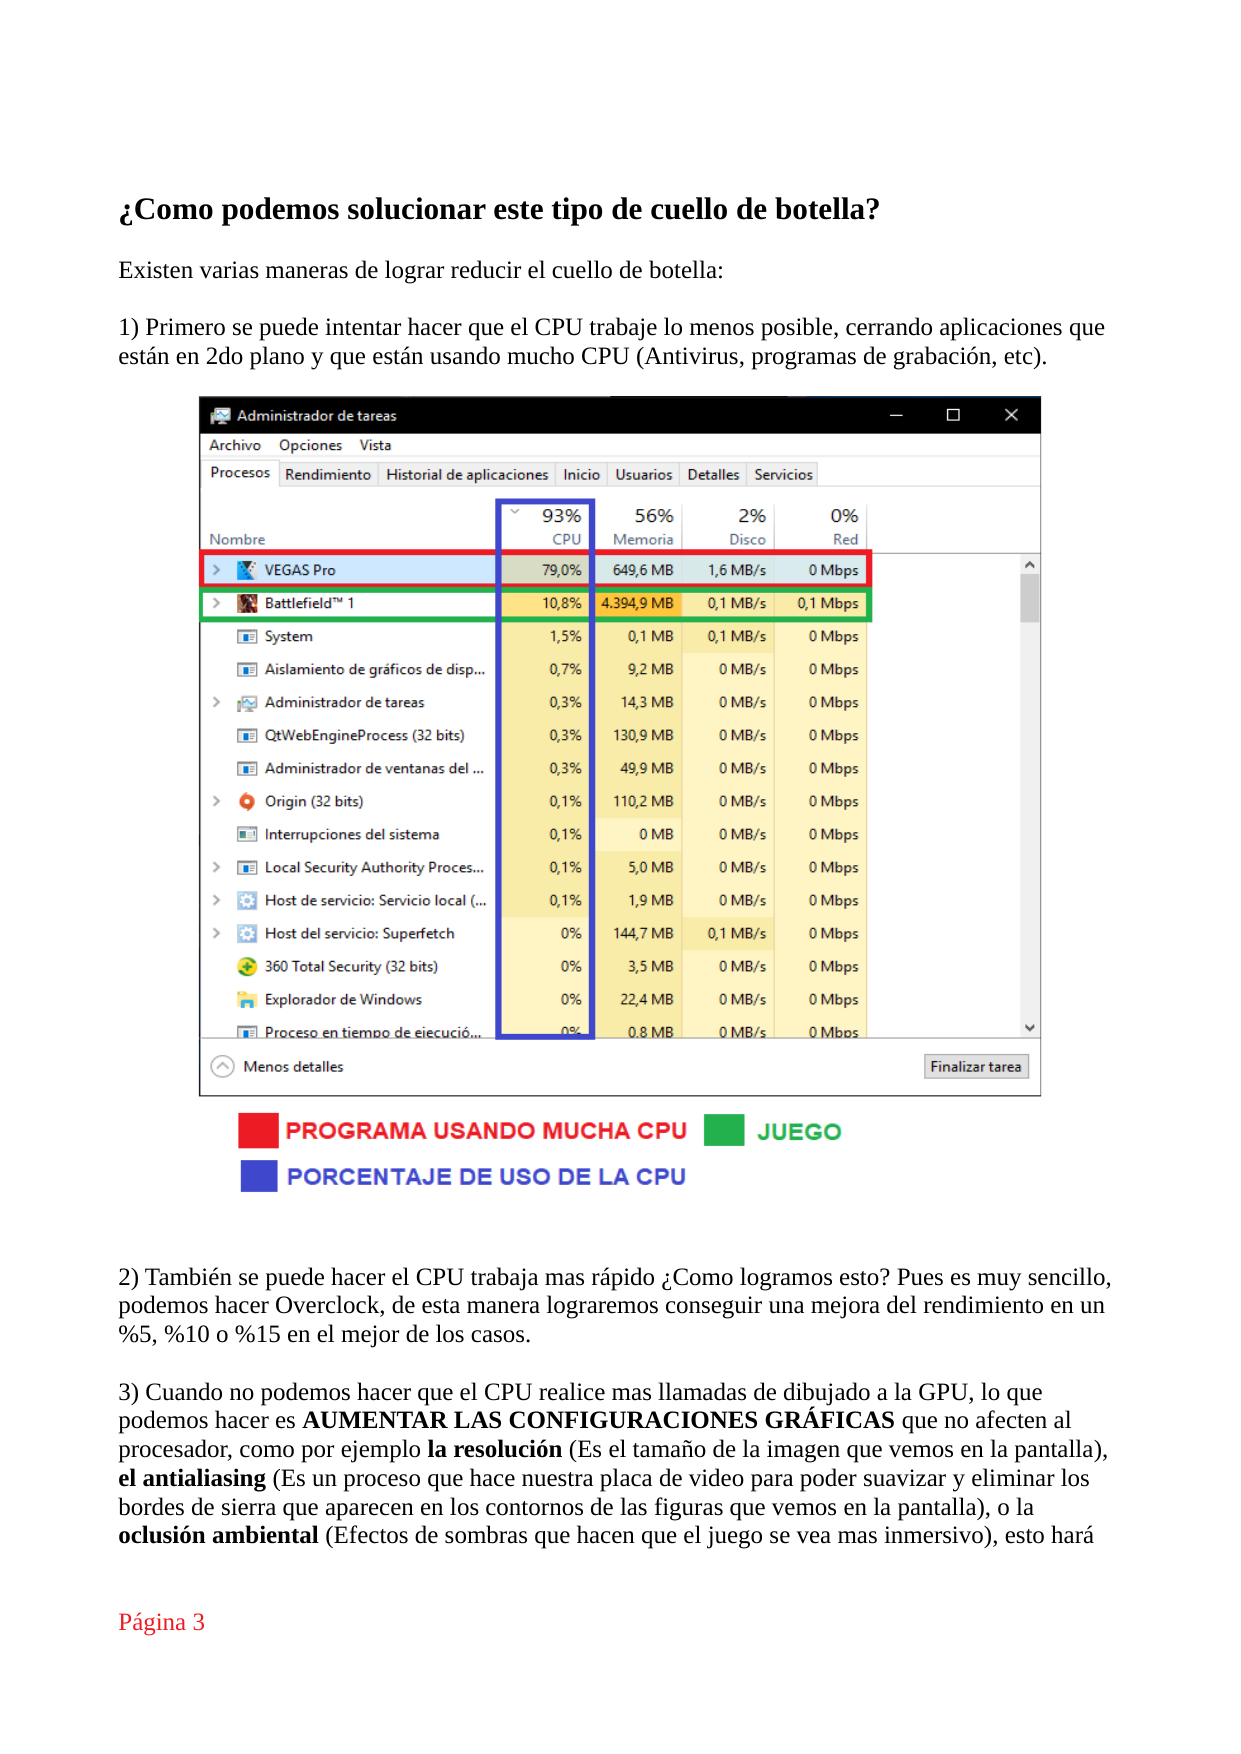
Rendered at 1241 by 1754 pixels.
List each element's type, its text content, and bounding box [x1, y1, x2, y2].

picture [198, 396, 1042, 1205]
text 2) También se puede hacer el CPU trabaja mas rápido ¿Como logramos esto? Pues es muy sencillo, podemos hacer Overclock, de esta manera lograremos conseguir una mejora del rendimiento en un %5, %10 o %15 en el mejor de los casos. [118, 1262, 1122, 1348]
text 3) Cuando no podemos hacer que el CPU realice mas llamadas de dibujado a la GPU, lo que podemos hacer es AUMENTAR LAS CONFIGURACIONES GRÁFICAS que no afecten al procesador, como por ejemplo la resolución (Es el tamaño de la imagen que vemos en la pantalla), el antialiasing (Es un proceso que hace nuestra placa de video para poder suavizar y eliminar los bordes de sierra que aparecen en los contornos de las figuras que vemos en la pantalla), o la oclusión ambiental (Efectos de sombras que hacen que el juego se vea mas inmersivo), esto hará [118, 1377, 1122, 1549]
text 1) Primero se puede intentar hacer que el CPU trabaje lo menos posible, cerrando aplicaciones que están en 2do plano y que están usando mucho CPU (Antivirus, programas de grabación, etc). [118, 312, 1122, 370]
text ¿Como podemos solucionar este tipo de cuello de botella? [118, 190, 1122, 226]
text Existen varias maneras de lograr reducir el cuello de botella: [118, 255, 1122, 283]
